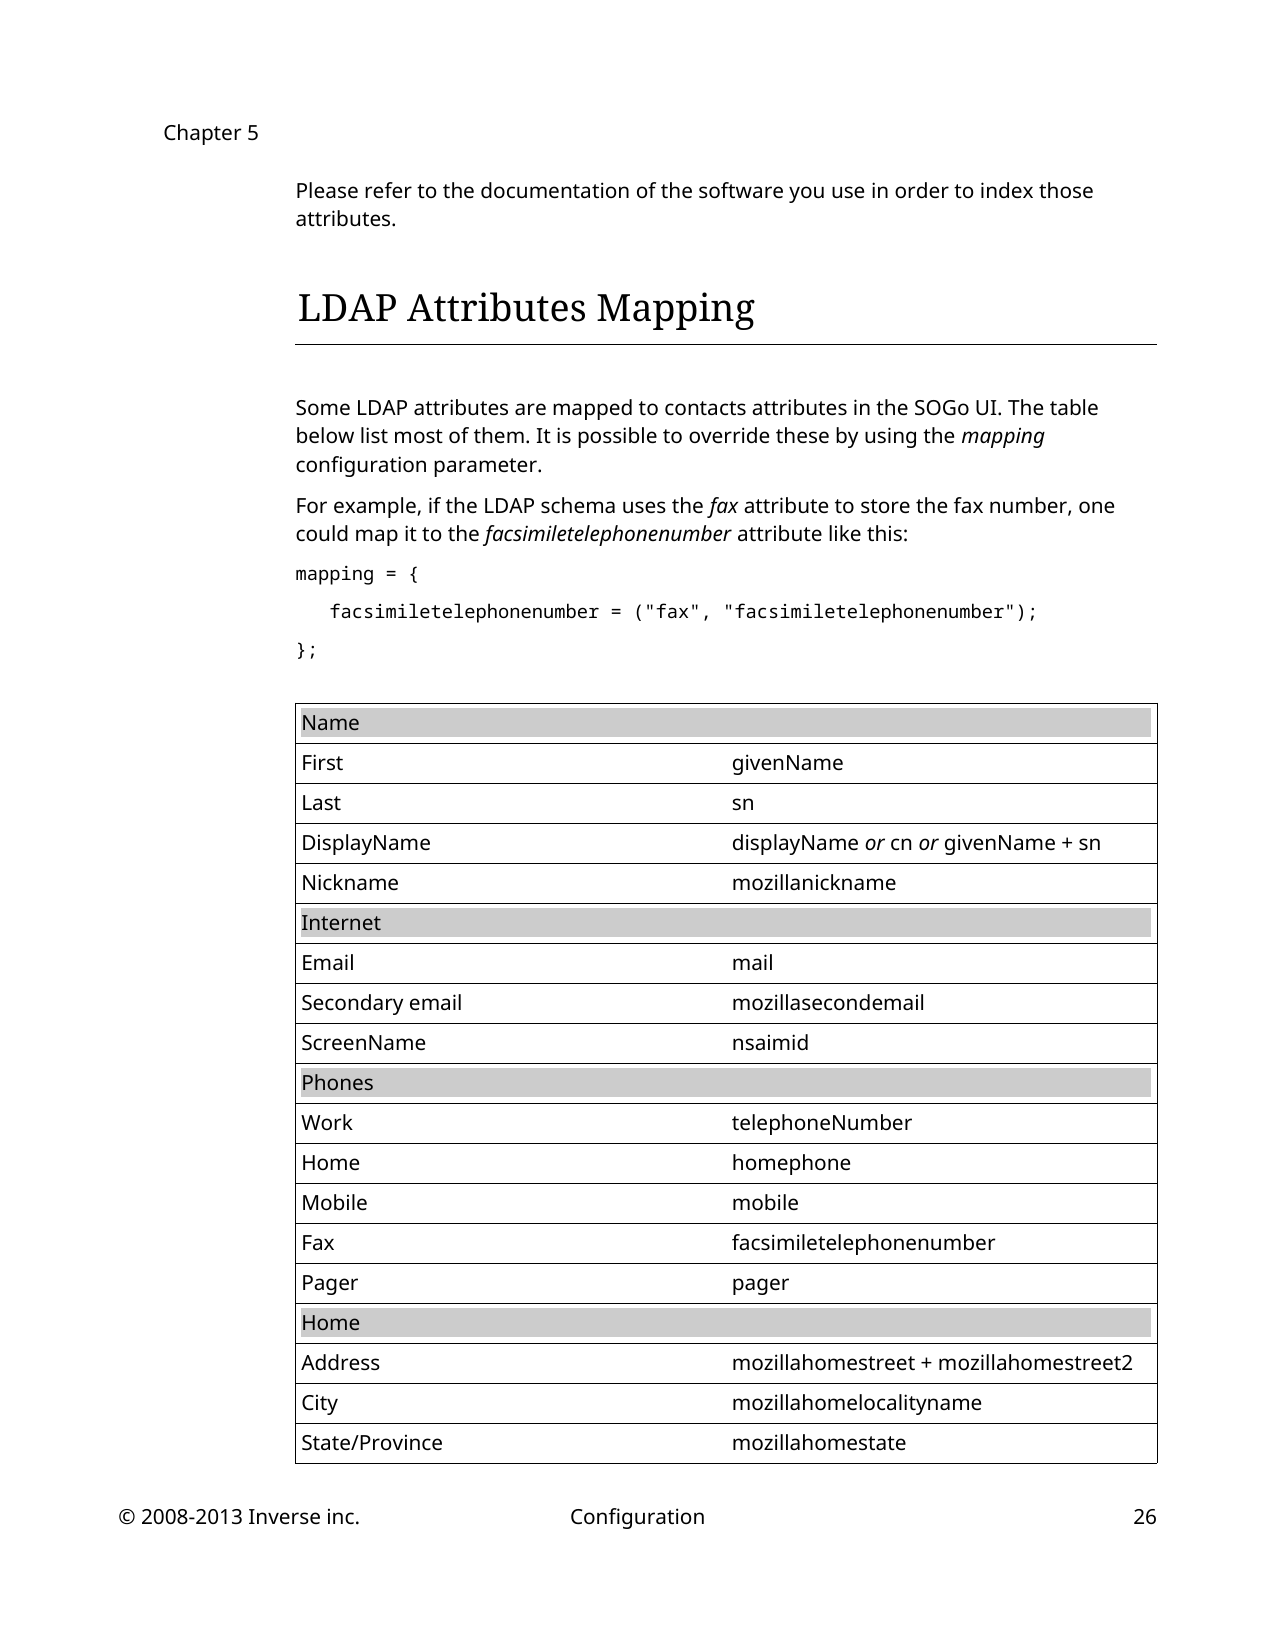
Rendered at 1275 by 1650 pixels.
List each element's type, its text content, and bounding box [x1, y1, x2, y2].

text For example, if the LDAP schema uses the fax attribute to store the fax number, one could map it to the facsimiletelephonenumber attribute like this: [295, 491, 1157, 548]
text }; [295, 636, 1157, 662]
table_cell Fax [296, 1224, 726, 1263]
table_cell homephone [726, 1144, 1157, 1183]
table_cell givenName [726, 744, 1157, 783]
table_cell State/Province [296, 1424, 726, 1463]
table_cell Work [296, 1104, 726, 1143]
table_cell mozillahomestate [726, 1424, 1157, 1463]
table_cell mobile [726, 1184, 1157, 1223]
table_cell nsaimid [726, 1024, 1157, 1063]
table_cell Email [296, 944, 726, 983]
table_cell City [296, 1384, 726, 1423]
table_cell telephoneNumber [726, 1104, 1157, 1143]
table_cell mozillanickname [726, 864, 1157, 903]
table_cell displayName or cn or givenName + sn [726, 824, 1157, 863]
table_cell Pager [296, 1264, 726, 1303]
text mapping = { [295, 560, 1157, 586]
table_header Name [296, 704, 1157, 743]
table_cell mail [726, 944, 1157, 983]
table_cell mozillahomestreet + mozillahomestreet2 [726, 1344, 1157, 1383]
subtitle LDAP Attributes Mapping [295, 281, 1157, 344]
table_cell Mobile [296, 1184, 726, 1223]
table_cell mozillahomelocalityname [726, 1384, 1157, 1423]
table_cell facsimiletelephonenumber [726, 1224, 1157, 1263]
table_cell ScreenName [296, 1024, 726, 1063]
table_cell Nickname [296, 864, 726, 903]
table_cell First [296, 744, 726, 783]
table_cell Secondary email [296, 984, 726, 1023]
text Please refer to the documentation of the software you use in order to index those attributes. [295, 176, 1157, 233]
text Some LDAP attributes are mapped to contacts attributes in the SOGo UI. The table below list most of them. It is possible to override these by using the mapping configuration parameter. [295, 393, 1157, 478]
table_cell pager [726, 1264, 1157, 1303]
table_cell mozillasecondemail [726, 984, 1157, 1023]
table_cell Phones [296, 1064, 1157, 1103]
table_cell sn [726, 784, 1157, 823]
table_cell DisplayName [296, 824, 726, 863]
table_cell Home [296, 1144, 726, 1183]
text facsimiletelephonenumber = ("fax", "facsimiletelephonenumber"); [295, 598, 1157, 624]
table_cell Address [296, 1344, 726, 1383]
table_cell Internet [296, 904, 1157, 943]
table_cell Home [296, 1304, 1157, 1343]
table_cell Last [296, 784, 726, 823]
